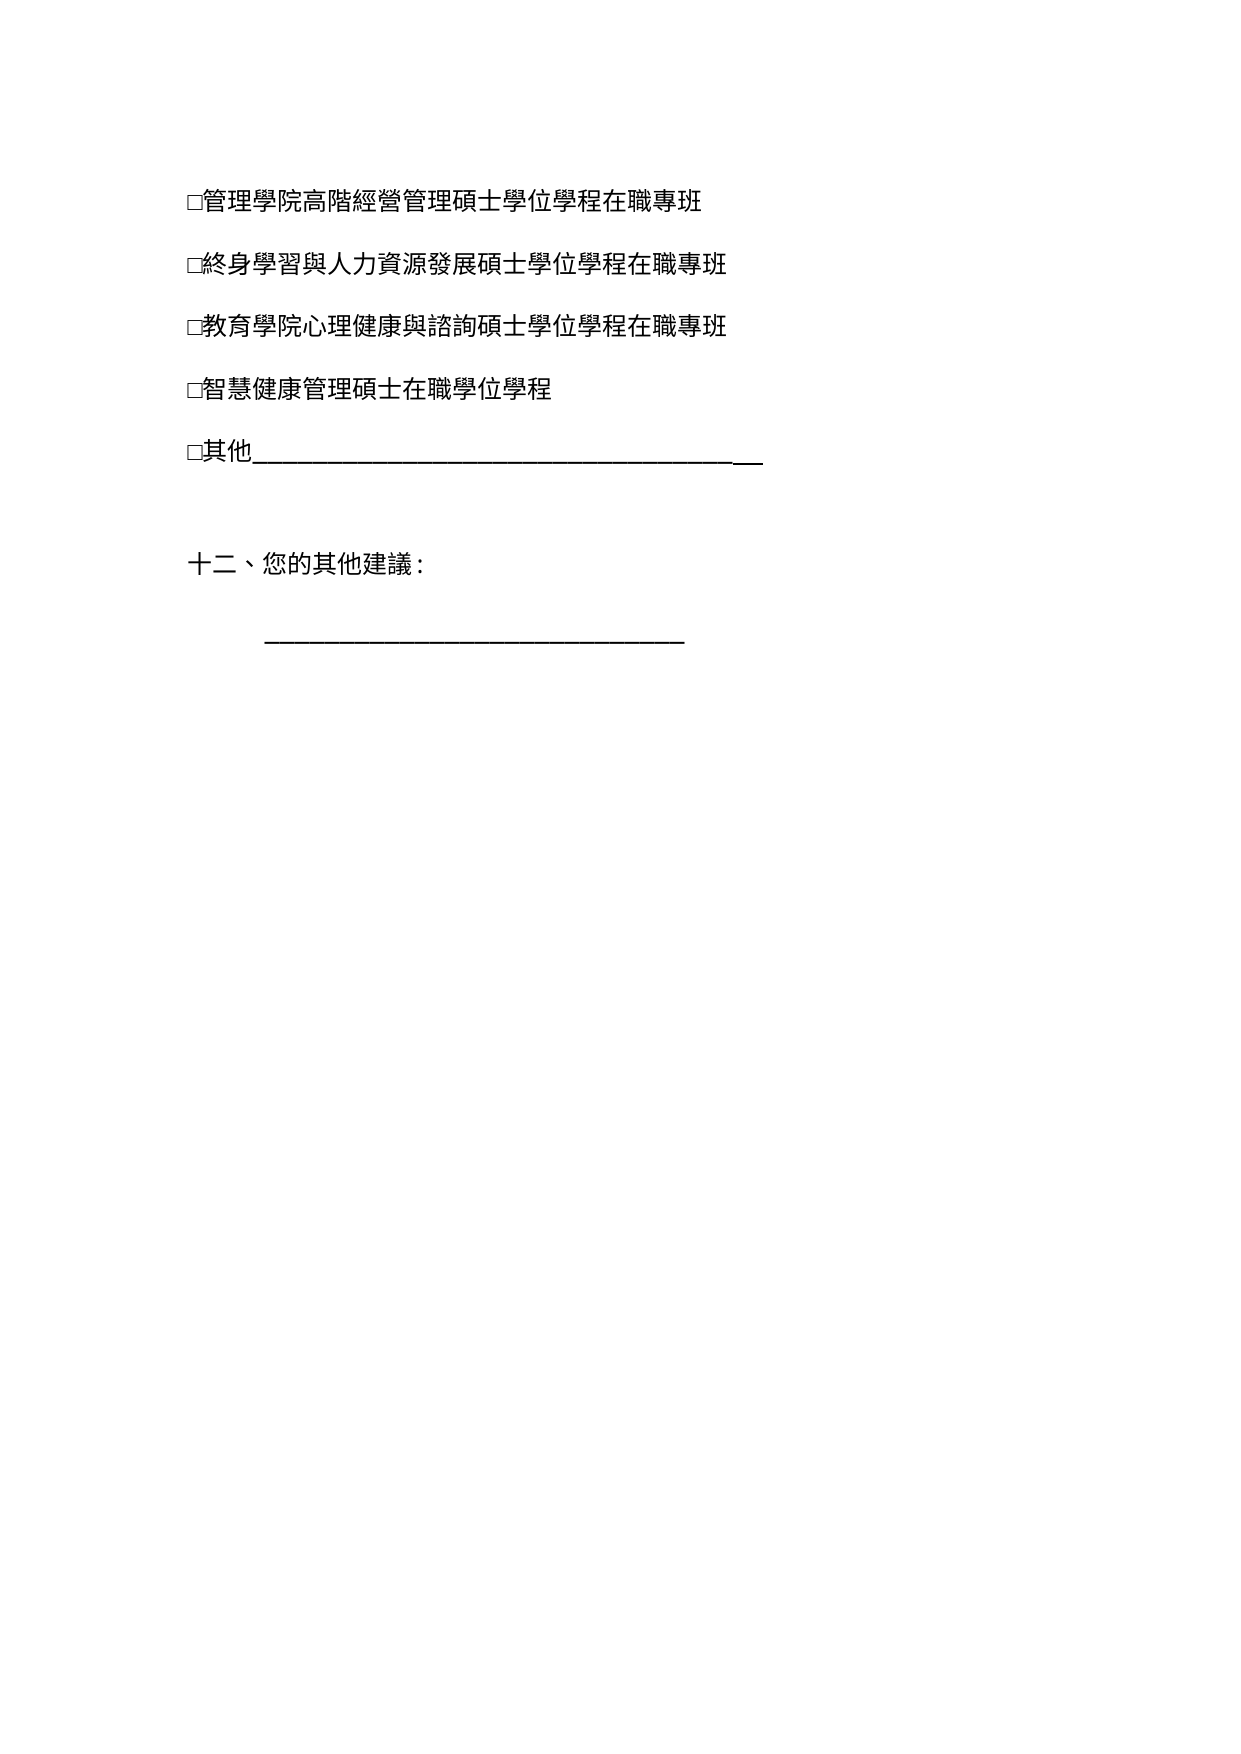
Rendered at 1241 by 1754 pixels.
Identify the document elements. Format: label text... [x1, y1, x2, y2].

text □管理學院高階經營管理碩士學位學程在職專班 [187, 158, 1053, 221]
text □終身學習與人力資源發展碩士學位學程在職專班 [187, 221, 1053, 283]
text ____________________________ [234, 614, 1053, 648]
text □教育學院心理健康與諮詢碩士學位學程在職專班 [187, 283, 1053, 346]
text □其他________________________________ [187, 408, 1053, 471]
text 十二、您的其他建議: [187, 544, 1053, 581]
text □智慧健康管理碩士在職學位學程 [187, 346, 1053, 408]
